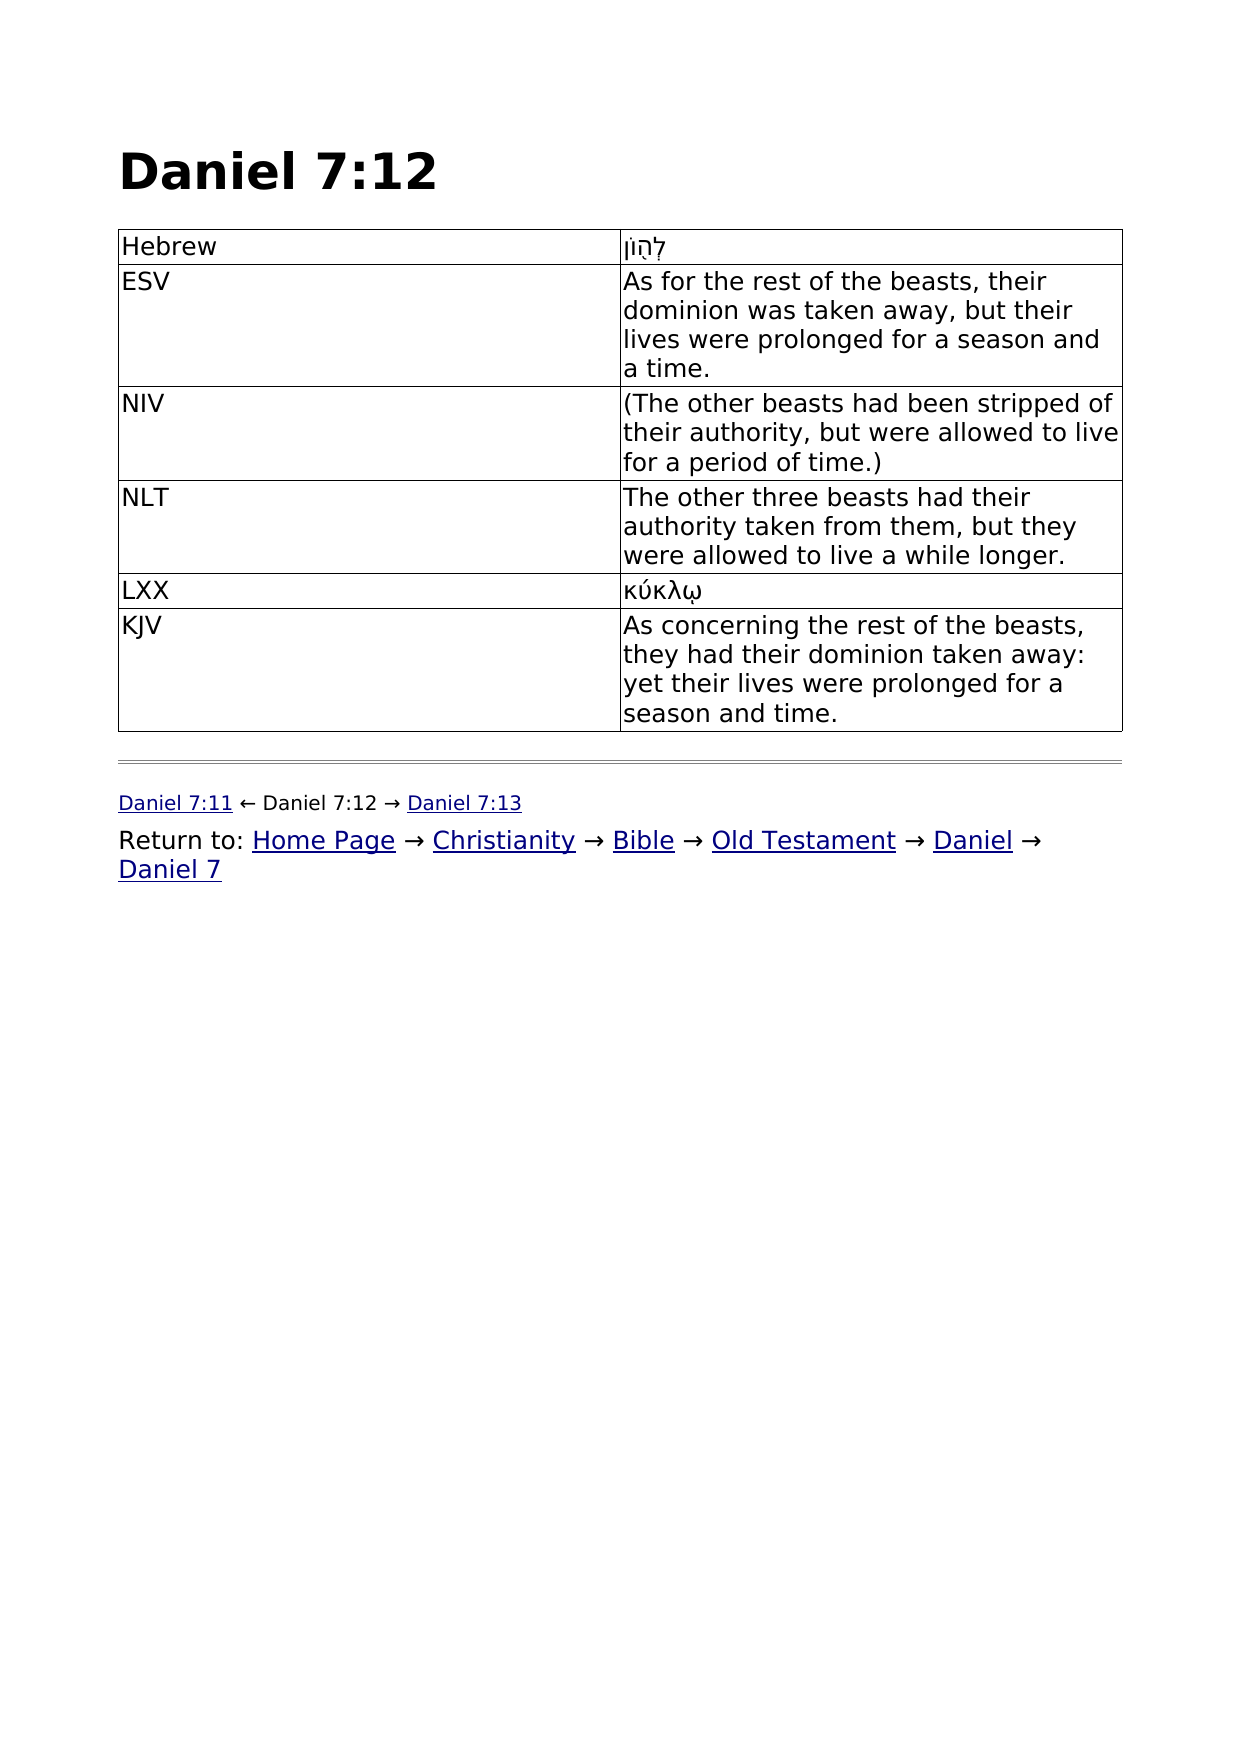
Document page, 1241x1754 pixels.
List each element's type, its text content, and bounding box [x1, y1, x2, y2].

table_cell NIV [119, 387, 620, 480]
table_cell ESV [119, 265, 620, 386]
text Daniel 7:11 ← Daniel 7:12 → Daniel 7:13 [118, 792, 1122, 826]
table_cell KJV [119, 609, 620, 731]
table_cell LXX [119, 574, 620, 608]
table_header Hebrew [119, 230, 620, 264]
subtitle Daniel 7:12 [118, 143, 1122, 201]
table_cell The other three beasts had their authority taken from them, but they were allowed to live a while longer. [621, 481, 1122, 573]
table_cell (The other beasts had been stripped of their authority, but were allowed to live for a period of time.) [621, 387, 1122, 480]
table_cell As concerning the rest of the beasts, they had their dominion taken away: yet their lives were prolonged for a season and time. [621, 609, 1122, 731]
table_cell As for the rest of the beasts, their dominion was taken away, but their lives were prolonged for a season and a time. [621, 265, 1122, 386]
table_cell NLT [119, 481, 620, 573]
table_cell κύκλῳ [621, 574, 1122, 608]
text Return to: Home Page → Christianity → Bible → Old Testament → Daniel → Daniel 7 [118, 826, 1122, 884]
table_header לְה֖וֹן [621, 230, 1122, 264]
